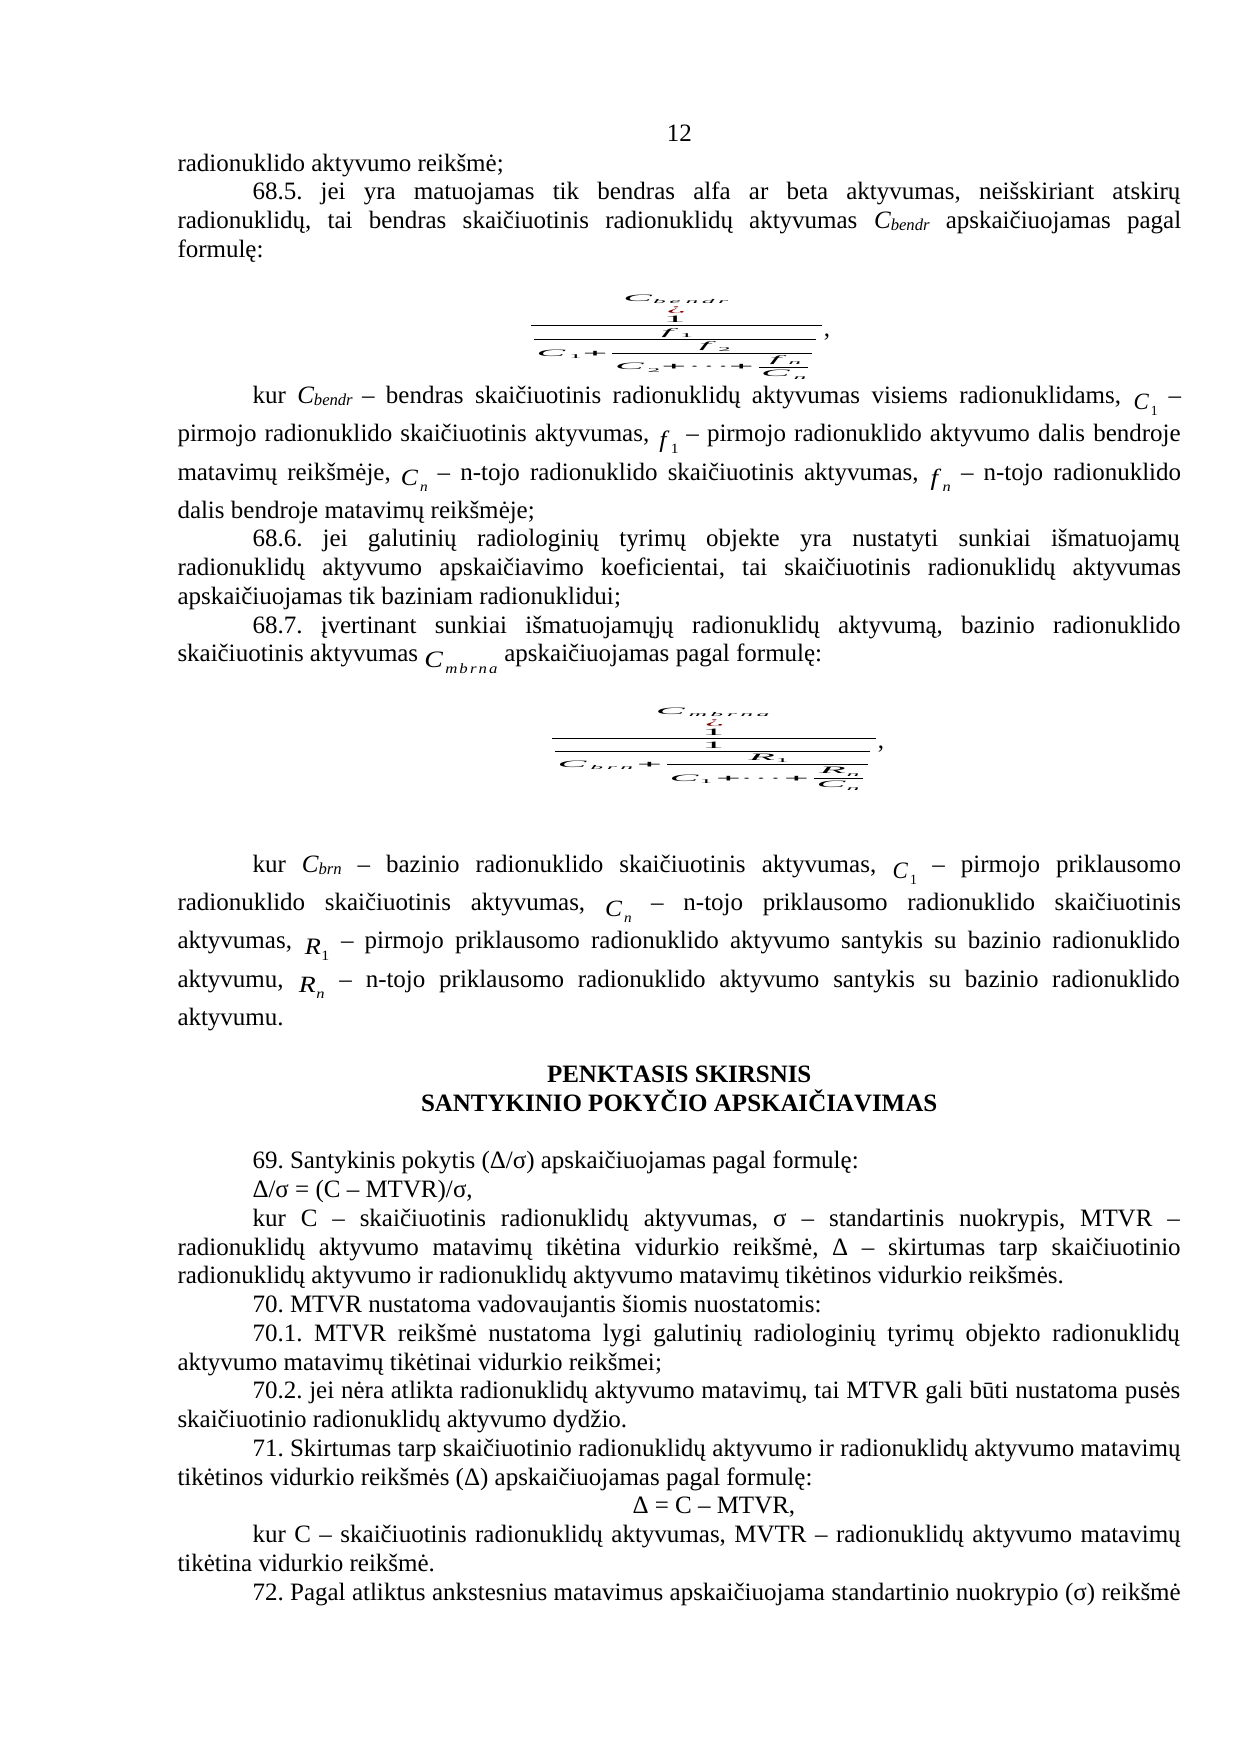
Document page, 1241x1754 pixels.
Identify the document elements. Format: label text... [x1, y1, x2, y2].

text Δ = C – MTVR, [177, 1491, 1181, 1519]
text kur C – skaičiuotinis radionuklidų aktyvumas, MVTR – radionuklidų aktyvumo matavimų tikėtina vidurkio reikšmė. [177, 1519, 1181, 1577]
text kur C – skaičiuotinis radionuklidų aktyvumas, σ – standartinis nuokrypis, MTVR – radionuklidų aktyvumo matavimų tikėtina vidurkio reikšmė, Δ – skirtumas tarp skaičiuotinio radionuklidų aktyvumo ir radionuklidų aktyvumo matavimų tikėtinos vidurkio reikšmės. [177, 1203, 1181, 1289]
text , [177, 706, 1181, 791]
text kur Cbendr – bendras skaičiuotinis radionuklidų aktyvumas visiems radionuklidams, – pirmojo radionuklido skaičiuotinis aktyvumas, – pirmojo radionuklido aktyvumo dalis bendroje matavimų reikšmėje, – n-tojo radionuklido skaičiuotinis aktyvumas, – n-tojo radionuklido dalis bendroje matavimų reikšmėje; [177, 380, 1181, 523]
text 70. MTVR nustatoma vadovaujantis šiomis nuostatomis: [177, 1289, 1181, 1318]
text radionuklido aktyvumo reikšmė; [177, 148, 1181, 176]
text 69. Santykinis pokytis (Δ/σ) apskaičiuojamas pagal formulę: [177, 1146, 1181, 1174]
text 68.6. jei galutinių radiologinių tyrimų objekte yra nustatyti sunkiai išmatuojamų radionuklidų aktyvumo apskaičiavimo koeficientai, tai skaičiuotinis radionuklidų aktyvumas apskaičiuojamas tik baziniam radionuklidui; [177, 523, 1181, 610]
text 70.2. jei nėra atlikta radionuklidų aktyvumo matavimų, tai MTVR gali būti nustatoma pusės skaičiuotinio radionuklidų aktyvumo dydžio. [177, 1376, 1181, 1433]
text 71. Skirtumas tarp skaičiuotinio radionuklidų aktyvumo ir radionuklidų aktyvumo matavimų tikėtinos vidurkio reikšmės (Δ) apskaičiuojamas pagal formulę: [177, 1433, 1181, 1491]
text , [177, 263, 1181, 380]
text 72. Pagal atliktus ankstesnius matavimus apskaičiuojama standartinio nuokrypio (σ) reikšmė [177, 1577, 1181, 1606]
text 68.7. įvertinant sunkiai išmatuojamųjų radionuklidų aktyvumą, bazinio radionuklido skaičiuotinis aktyvumas apskaičiuojamas pagal formulę: [177, 610, 1181, 677]
text Δ/σ = (C – MTVR)/σ, [177, 1174, 1181, 1203]
text kur Cbrn – bazinio radionuklido skaičiuotinis aktyvumas, – pirmojo priklausomo radionuklido skaičiuotinis aktyvumas, – n-tojo priklausomo radionuklido skaičiuotinis aktyvumas, – pirmojo priklausomo radionuklido aktyvumo santykis su bazinio radionuklido aktyvumu, – n-tojo priklausomo radionuklido aktyvumo santykis su bazinio radionuklido aktyvumu. [177, 849, 1181, 1031]
text 68.5. jei yra matuojamas tik bendras alfa ar beta aktyvumas, neišskiriant atskirų radionuklidų, tai bendras skaičiuotinis radionuklidų aktyvumas Cbendr apskaičiuojamas pagal formulę: [177, 176, 1181, 263]
text PENKTASIS SKIRSNIS [177, 1059, 1181, 1088]
text 70.1. MTVR reikšmė nustatoma lygi galutinių radiologinių tyrimų objekto radionuklidų aktyvumo matavimų tikėtinai vidurkio reikšmei; [177, 1318, 1181, 1376]
text SANTYKINIO POKYČIO APSKAIČIAVIMAS [177, 1088, 1181, 1117]
